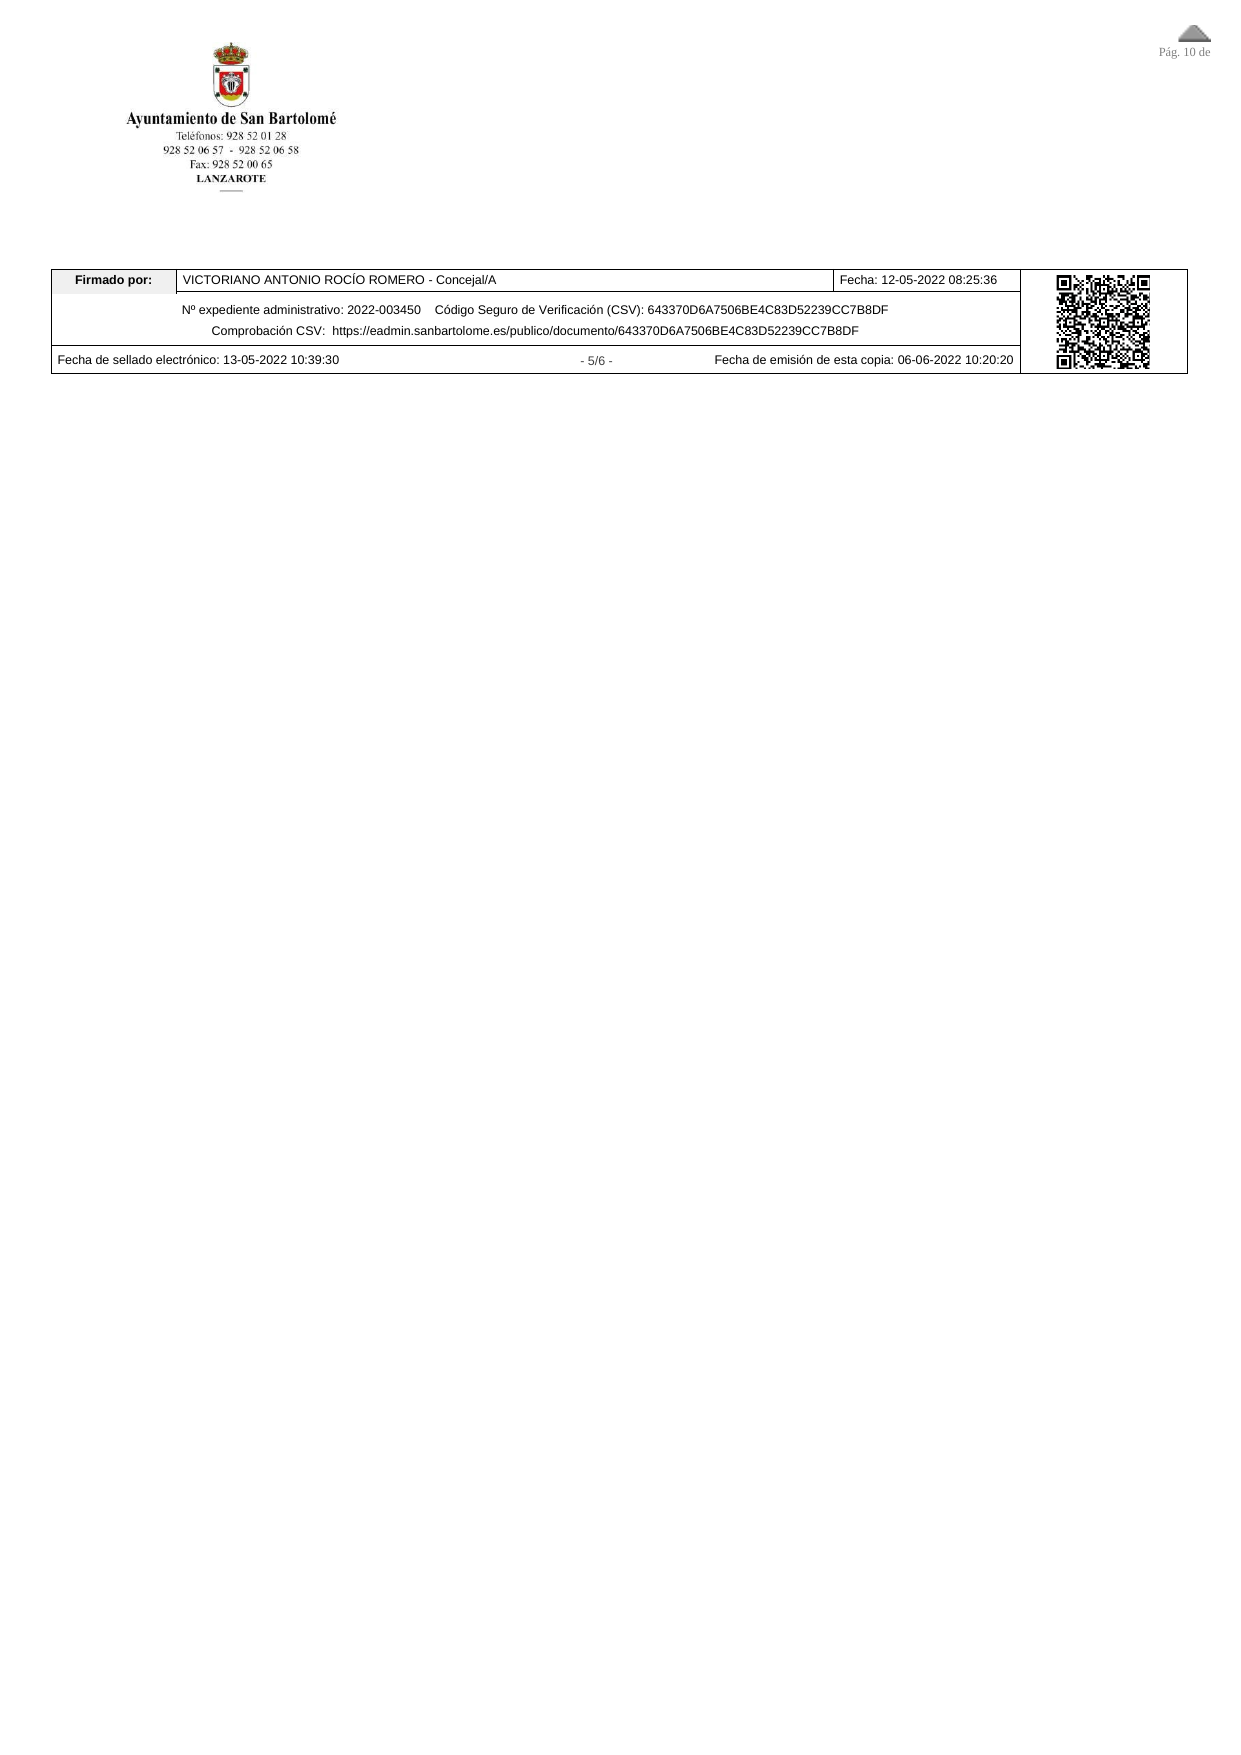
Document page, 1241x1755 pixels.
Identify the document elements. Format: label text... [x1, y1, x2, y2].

table_header Firmado por: [52, 270, 176, 291]
table_header [1021, 270, 1187, 373]
table_header VICTORIANO ANTONIO ROCÍO ROMERO - Concejal/A [177, 270, 833, 291]
table_header Fecha: 12-05-2022 08:25:36 [834, 270, 1020, 291]
table_cell Fecha de sellado electrónico: 13-05-2022 10:39:30 - 5/6 - Fecha de emisión de esta copia: 06-06-2022 10:20:20 [52, 346, 1020, 373]
table_cell Nº expediente administrativo: 2022-003450 Código Seguro de Verificación (CSV): 643370D6A7506BE4C83D52239CC7B8DF Comprobación CSV: https://eadmin.sanbartolome.es/publico/documento/643370D6A7506BE4C83D52239CC7B8DF [52, 292, 1020, 345]
